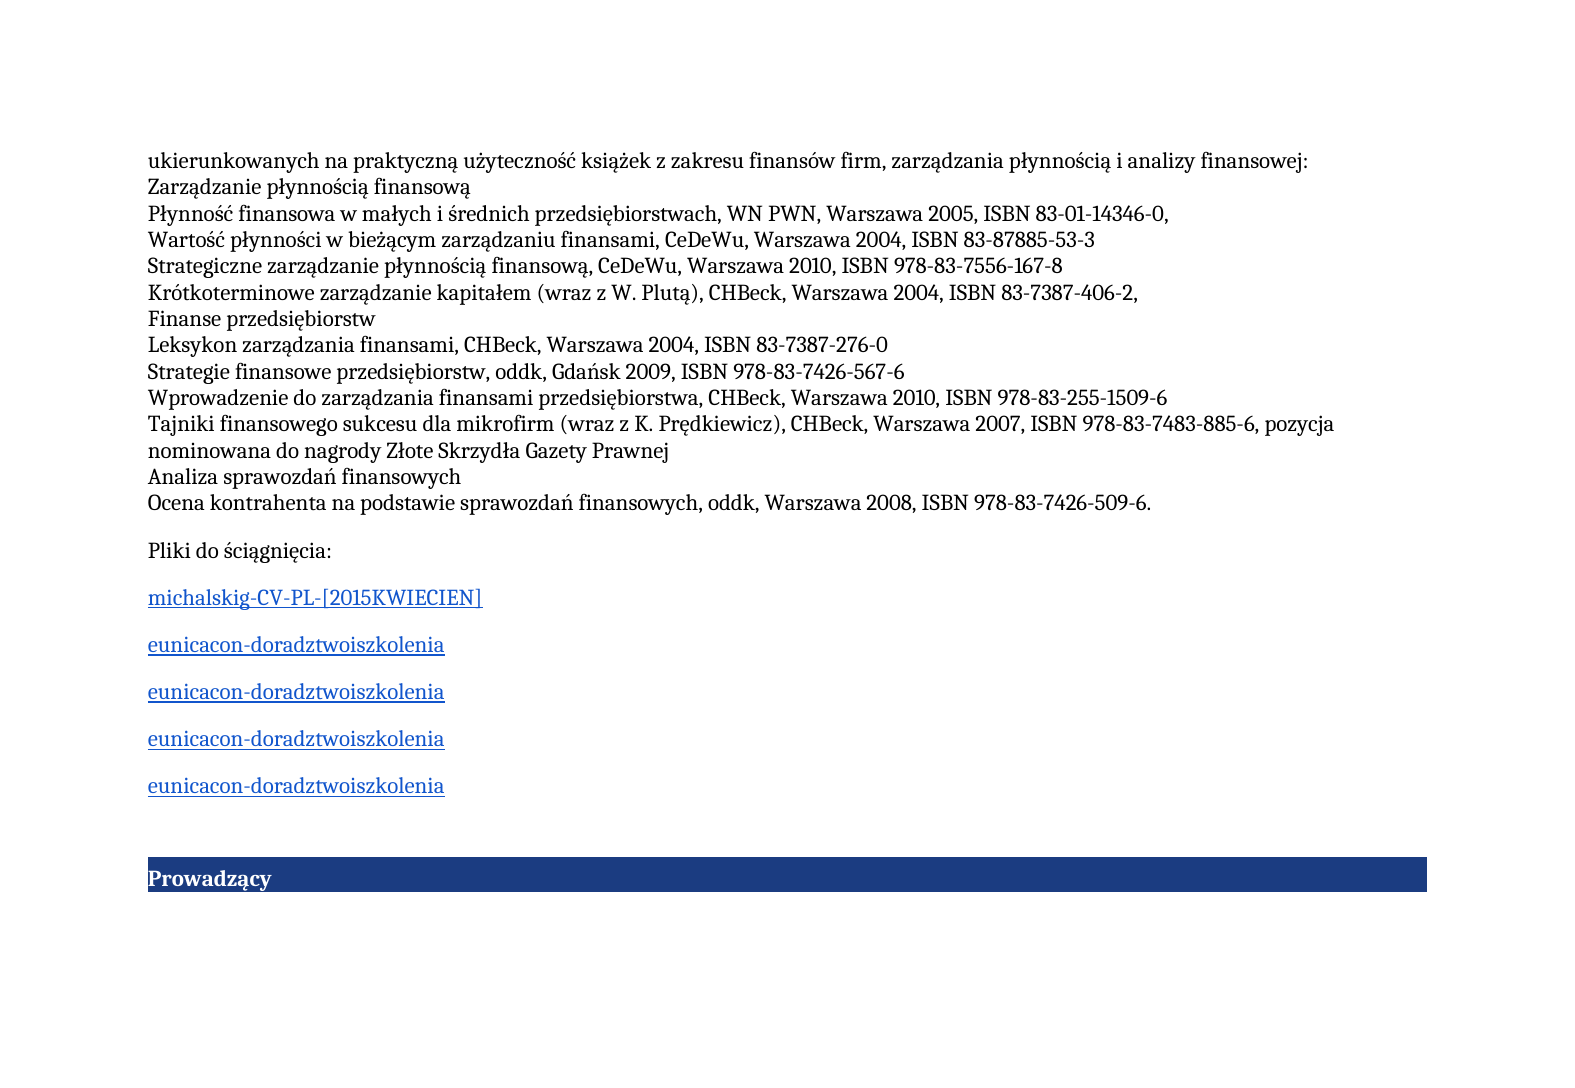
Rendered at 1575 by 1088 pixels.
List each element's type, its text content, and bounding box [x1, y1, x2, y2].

text eunicacon-doradztwoiszkolenia [148, 632, 1427, 658]
text Prowadzący [148, 857, 1427, 892]
text eunicacon-doradztwoiszkolenia [148, 679, 1427, 705]
text eunicacon-doradztwoiszkolenia [148, 773, 1427, 800]
text Pliki do ściągnięcia: [148, 537, 1427, 564]
text michalskig-CV-PL-[2015KWIECIEN] [148, 584, 1427, 611]
text eunicacon-doradztwoiszkolenia [148, 726, 1427, 752]
text ukierunkowanych na praktyczną użyteczność książek z zakresu finansów firm, zarządzania płynnością i analizy finansowej: Zarządzanie płynnością finansową Płynność finansowa w małych i średnich przedsiębiorstwach, WN PWN, Warszawa 2005, ISBN 83-01-14346-0, Wartość płynności w bieżącym zarządzaniu finansami, CeDeWu, Warszawa 2004, ISBN 83-87885-53-3 Strategiczne zarządzanie płynnością finansową, CeDeWu, Warszawa 2010, ISBN 978-83-7556-167-8 Krótkoterminowe zarządzanie kapitałem (wraz z W. Plutą), CHBeck, Warszawa 2004, ISBN 83-7387-406-2, Finanse przedsiębiorstw Leksykon zarządzania finansami, CHBeck, Warszawa 2004, ISBN 83-7387-276-0 Strategie finansowe przedsiębiorstw, oddk, Gdańsk 2009, ISBN 978-83-7426-567-6 Wprowadzenie do zarządzania finansami przedsiębiorstwa, CHBeck, Warszawa 2010, ISBN 978-83-255-1509-6 Tajniki finansowego sukcesu dla mikrofirm (wraz z K. Prędkiewicz), CHBeck, Warszawa 2007, ISBN 978-83-7483-885-6, pozycja nominowana do nagrody Złote Skrzydła Gazety Prawnej Analiza sprawozdań finansowych Ocena kontrahenta na podstawie sprawozdań finansowych, oddk, Warszawa 2008, ISBN 978-83-7426-509-6. [148, 148, 1427, 517]
